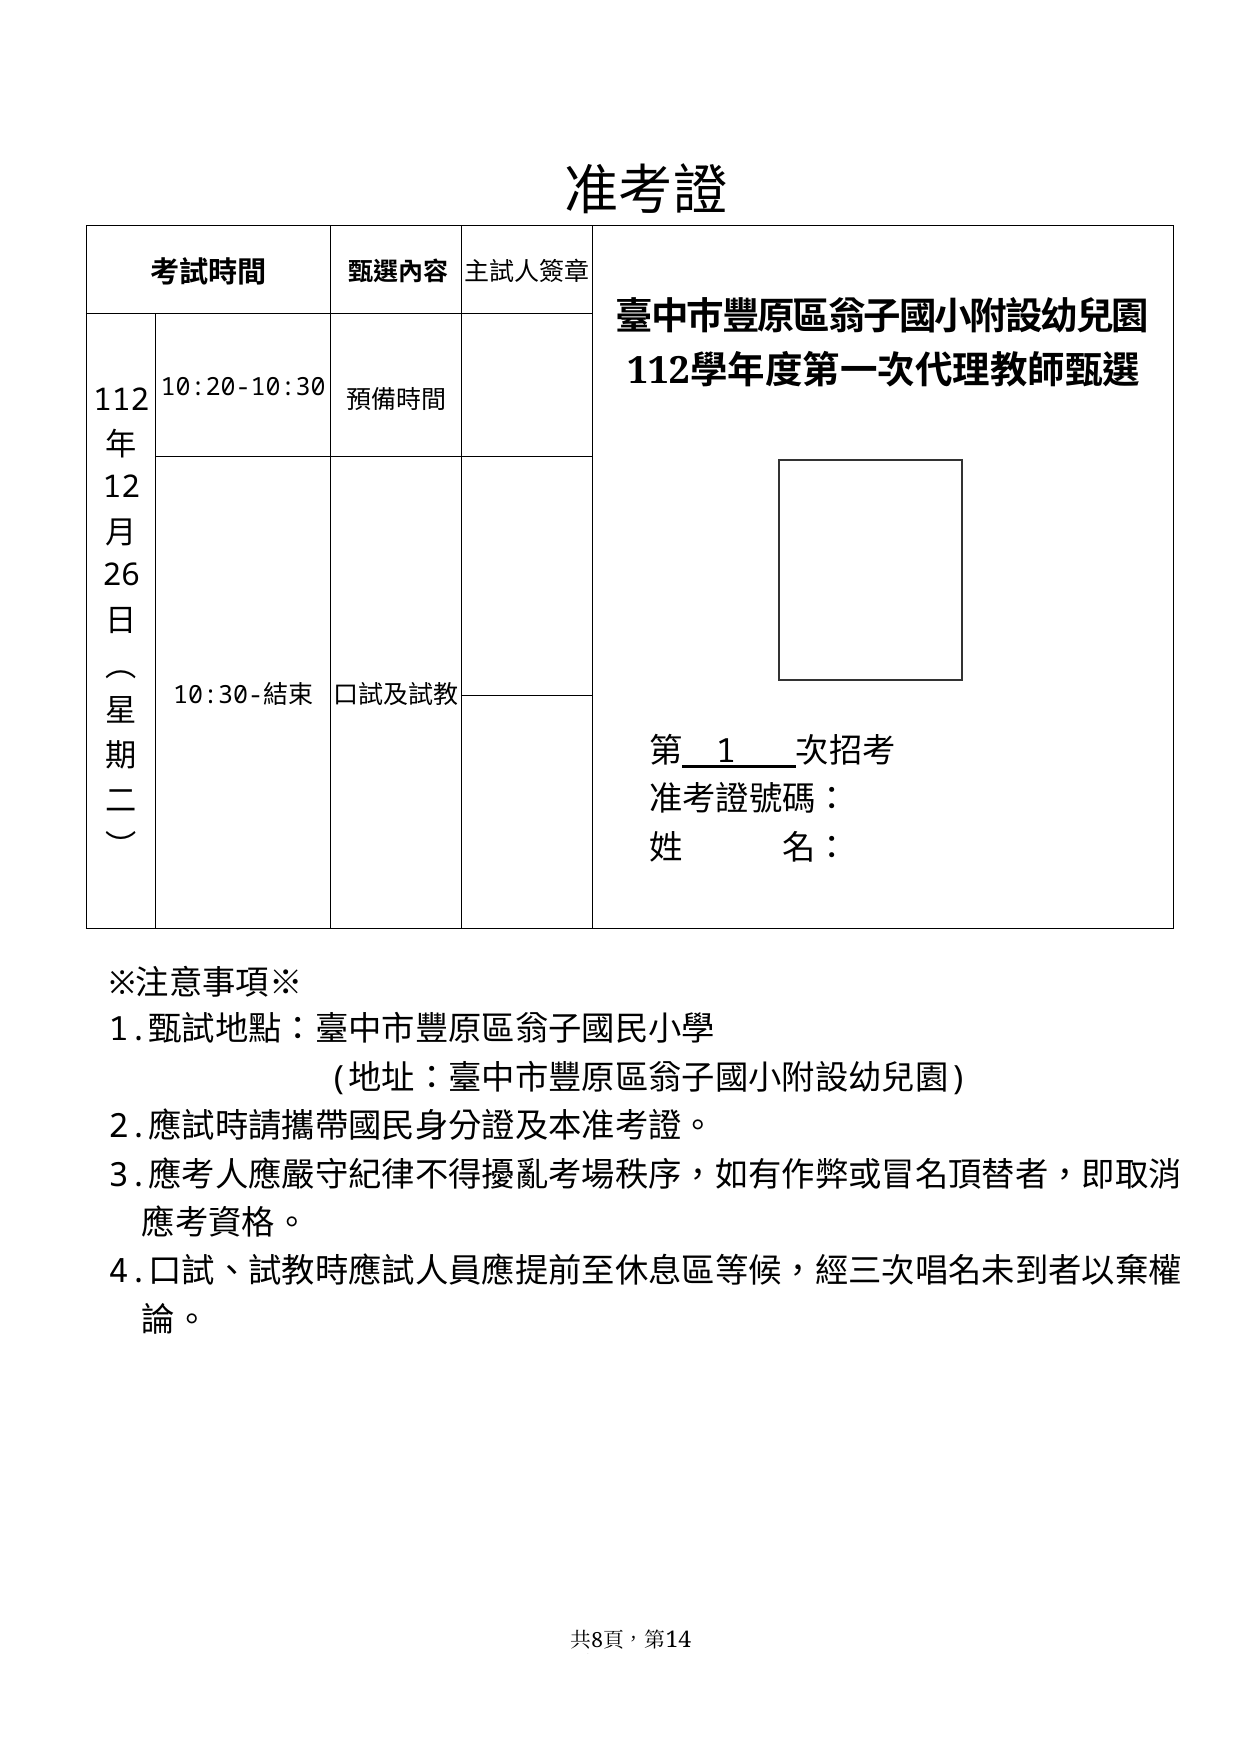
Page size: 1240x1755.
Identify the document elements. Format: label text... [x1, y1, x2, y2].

table_header 主試人簽章 [462, 226, 592, 313]
table_cell 10:30-結束 [156, 457, 330, 928]
text 3.應考人應嚴守紀律不得擾亂考場秩序，如有作弊或冒名頂替者，即取消應考資格。 [108, 1147, 1183, 1244]
table_cell 預備時間 [331, 314, 461, 456]
table_cell 112 年 12 月 26 日 ︵ 星 期 二 ︶ [87, 314, 155, 928]
text 4.口試、試教時應試人員應提前至休息區等候，經三次唱名未到者以棄權論。 [108, 1244, 1183, 1341]
table_cell [462, 314, 592, 456]
table_cell [462, 696, 592, 928]
text 1.甄試地點：臺中市豐原區翁子國民小學 [108, 1002, 1183, 1051]
table_header 甄選內容 [331, 226, 461, 313]
text 准考證 [108, 147, 1183, 225]
table_header 臺中巿豐原區翁子國小附設幼兒園 112學年度第一次代理教師甄選 第 1 次招考 准考證號碼： 姓 名： [593, 226, 1173, 928]
text (地址：臺中市豐原區翁子國小附設幼兒園) [108, 1051, 1183, 1099]
text ※注意事項※ [108, 963, 1183, 1002]
table_header 考試時間 [87, 226, 330, 313]
text 2.應試時請攜帶國民身分證及本准考證。 [108, 1099, 1183, 1147]
table_cell [462, 457, 592, 695]
table_cell 口試及試教 [331, 457, 461, 928]
table_cell 10:20-10:30 [156, 314, 330, 456]
